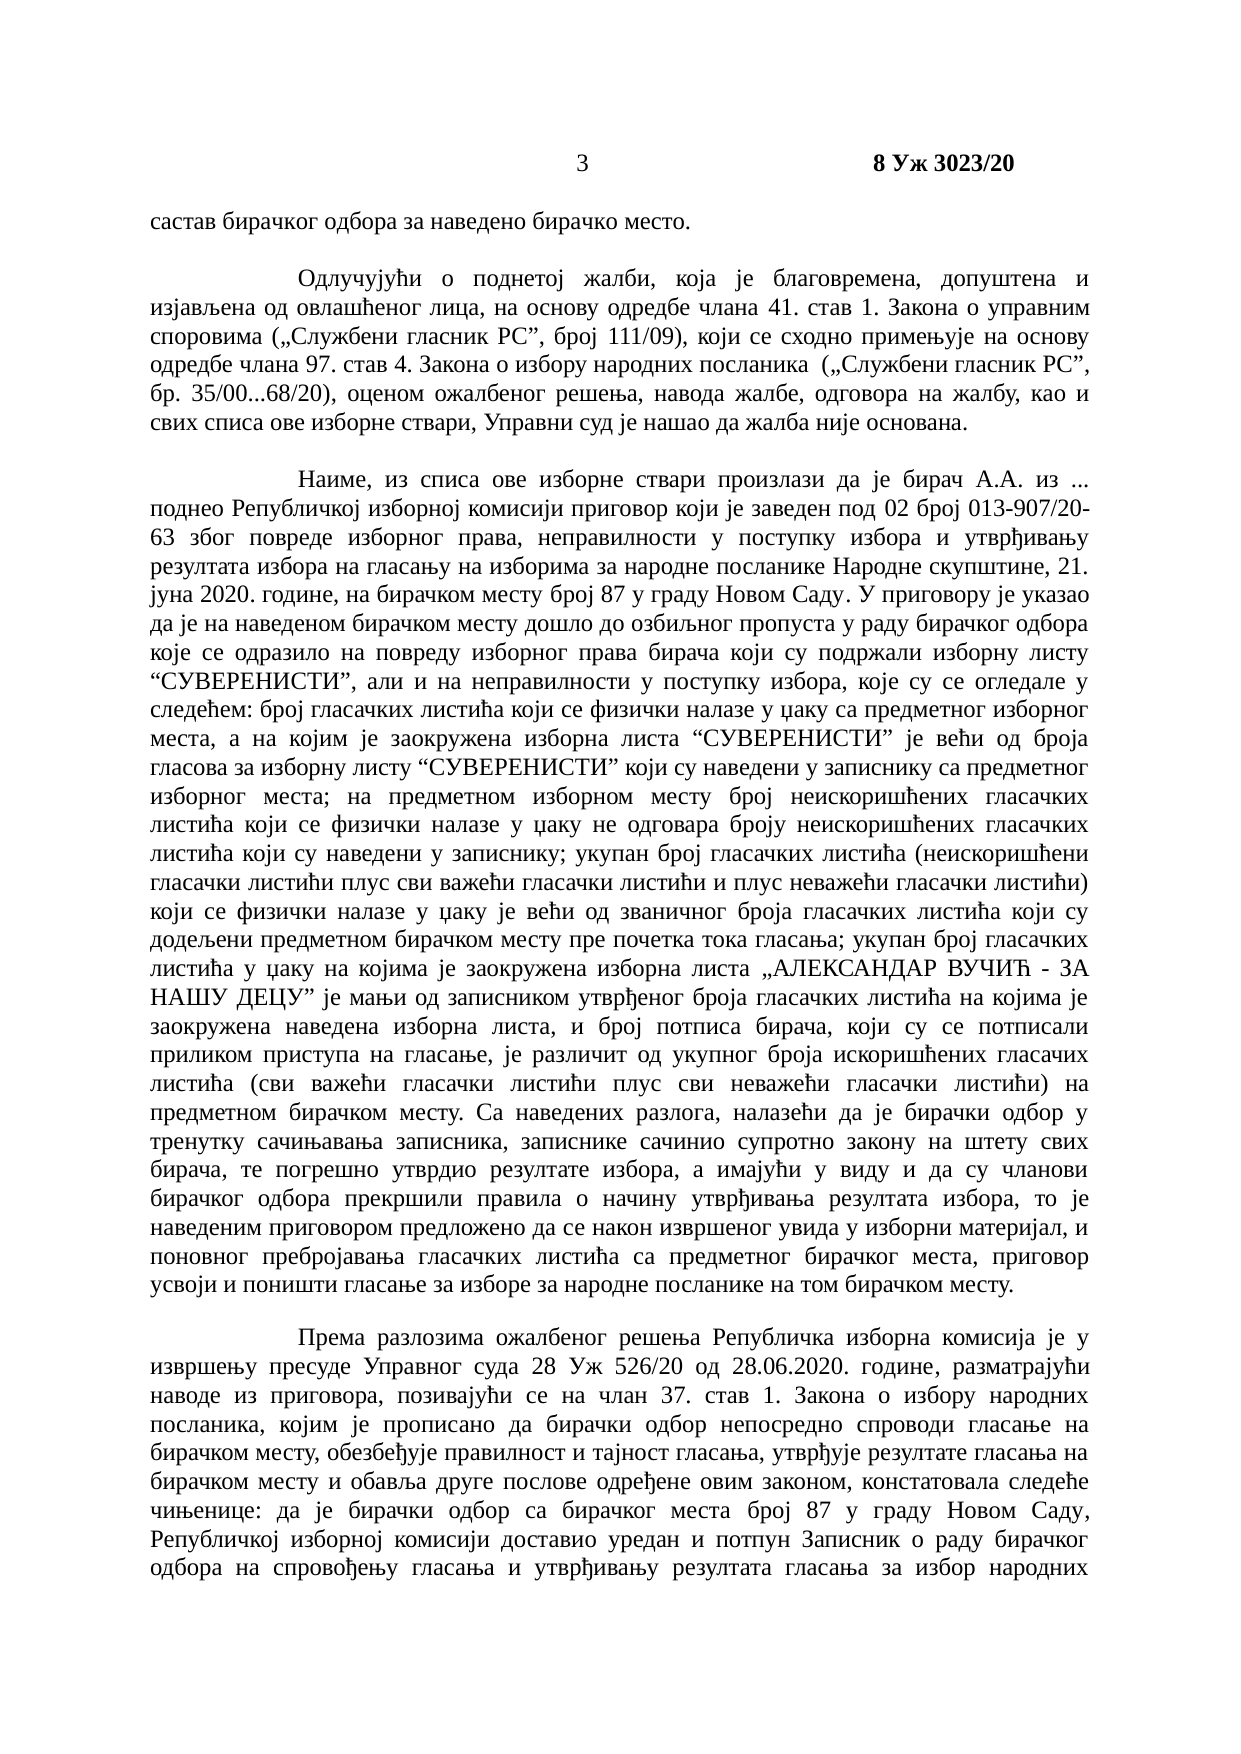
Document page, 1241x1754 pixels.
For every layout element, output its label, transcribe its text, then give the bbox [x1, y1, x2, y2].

text Одлучујући о поднетој жалби, која је благовремена, допуштена и изјављена од овлашћеног лица, на основу одредбе члана 41. став 1. Закона о управним споровима („Службени гласник РС”, број 111/09), који се сходно примењује на основу одредбе члана 97. став 4. Закона о избору народних посланика („Службени гласник РС”, бр. 35/00...68/20), оценом ожалбеног решења, навода жалбе, одговора на жалбу, као и свих списа ове изборне ствари, Управни суд је нашао да жалба није основана. [150, 263, 1090, 436]
text састав бирачког одбора за наведено бирачко место. [150, 206, 1090, 234]
text Према разлозима ожалбеног решења Републичка изборна комисија је у извршењу пресуде Управног суда 28 Уж 526/20 од 28.06.2020. године, разматрајући наводе из приговора, позивајући се на члан 37. став 1. Закона о избору народних посланика, којим је прописано да бирачки одбор непосредно спроводи гласање на бирачком месту, обезбеђује правилност и тајност гласања, утврђује резултате гласања на бирачком месту и обавља друге послове одређене овим законом, констатовала следеће чињенице: да је бирачки одбор са бирачког места број 87 у граду Новом Саду, Републичкој изборној комисији доставио уредан и потпун Записник о раду бирачког одбора на спровођењу гласања и утврђивању резултата гласања за избор народних [150, 1322, 1090, 1581]
text Наиме, из списа ове изборне ствари произлази да је бирач A.A. из ... поднео Републичкој изборној комисији приговор који је заведен под 02 број 013-907/20-63 због повреде изборног права, неправилности у поступку избора и утврђивању резултата избора на гласању на изборима за народне посланике Народне скупштине, 21. јуна 2020. године, на бирачком месту број 87 у граду Новом Саду. У приговору је указао да је на наведеном бирачком месту дошло до озбиљног пропуста у раду бирачког одбора које се одразило на повреду изборног права бирача који су подржали изборну листу “СУВЕРЕНИСТИ”, али и на неправилности у поступку избора, које су се огледале у следећем: број гласачких листића који се физички налазе у џаку са предметног изборног места, а на којим је заокружена изборна листа “СУВЕРЕНИСТИ” је већи од броја гласова за изборну листу “СУВЕРЕНИСТИ” који су наведени у записнику са предметног изборног места; на предметном изборном месту број неискоришћених гласачких листића који се физички налазе у џаку не одговара броју неискоришћених гласачких листића који су наведени у записнику; укупан број гласачких листића (неискоришћени гласачки листићи плус сви важећи гласачки листићи и плус неважећи гласачки листићи) који се физички налазе у џаку је већи од званичног броја гласачких листића који су додељени предметном бирачком месту пре почетка тока гласања; укупан број гласачких листића у џаку на којима је заокружена изборна листа „АЛЕКСАНДАР ВУЧИЋ - ЗА НАШУ ДЕЦУ” је мањи од записником утврђеног броја гласачких листића на којима је заокружена наведена изборна листа, и број потписа бирача, који су се потписали приликом приступа на гласање, је различит од укупног броја искоришћених гласачих листића (сви важећи гласачки листићи плус сви неважећи гласачки листићи) на предметном бирачком месту. Са наведених разлога, налазећи да је бирачки одбор у тренутку сачињавања записника, записнике сачинио супротно закону на штету свих бирача, те погрешно утврдио резултате избора, а имајући у виду и да су чланови бирачког одбора прекршили правила о начину утврђивања резултата избора, то је наведеним приговором предложено да се након извршеног увида у изборни материјал, и поновног пребројавања гласачких листића са предметног бирачког места, приговор усвоји и поништи гласање за изборе за народне посланике на том бирачком месту. [150, 464, 1090, 1298]
